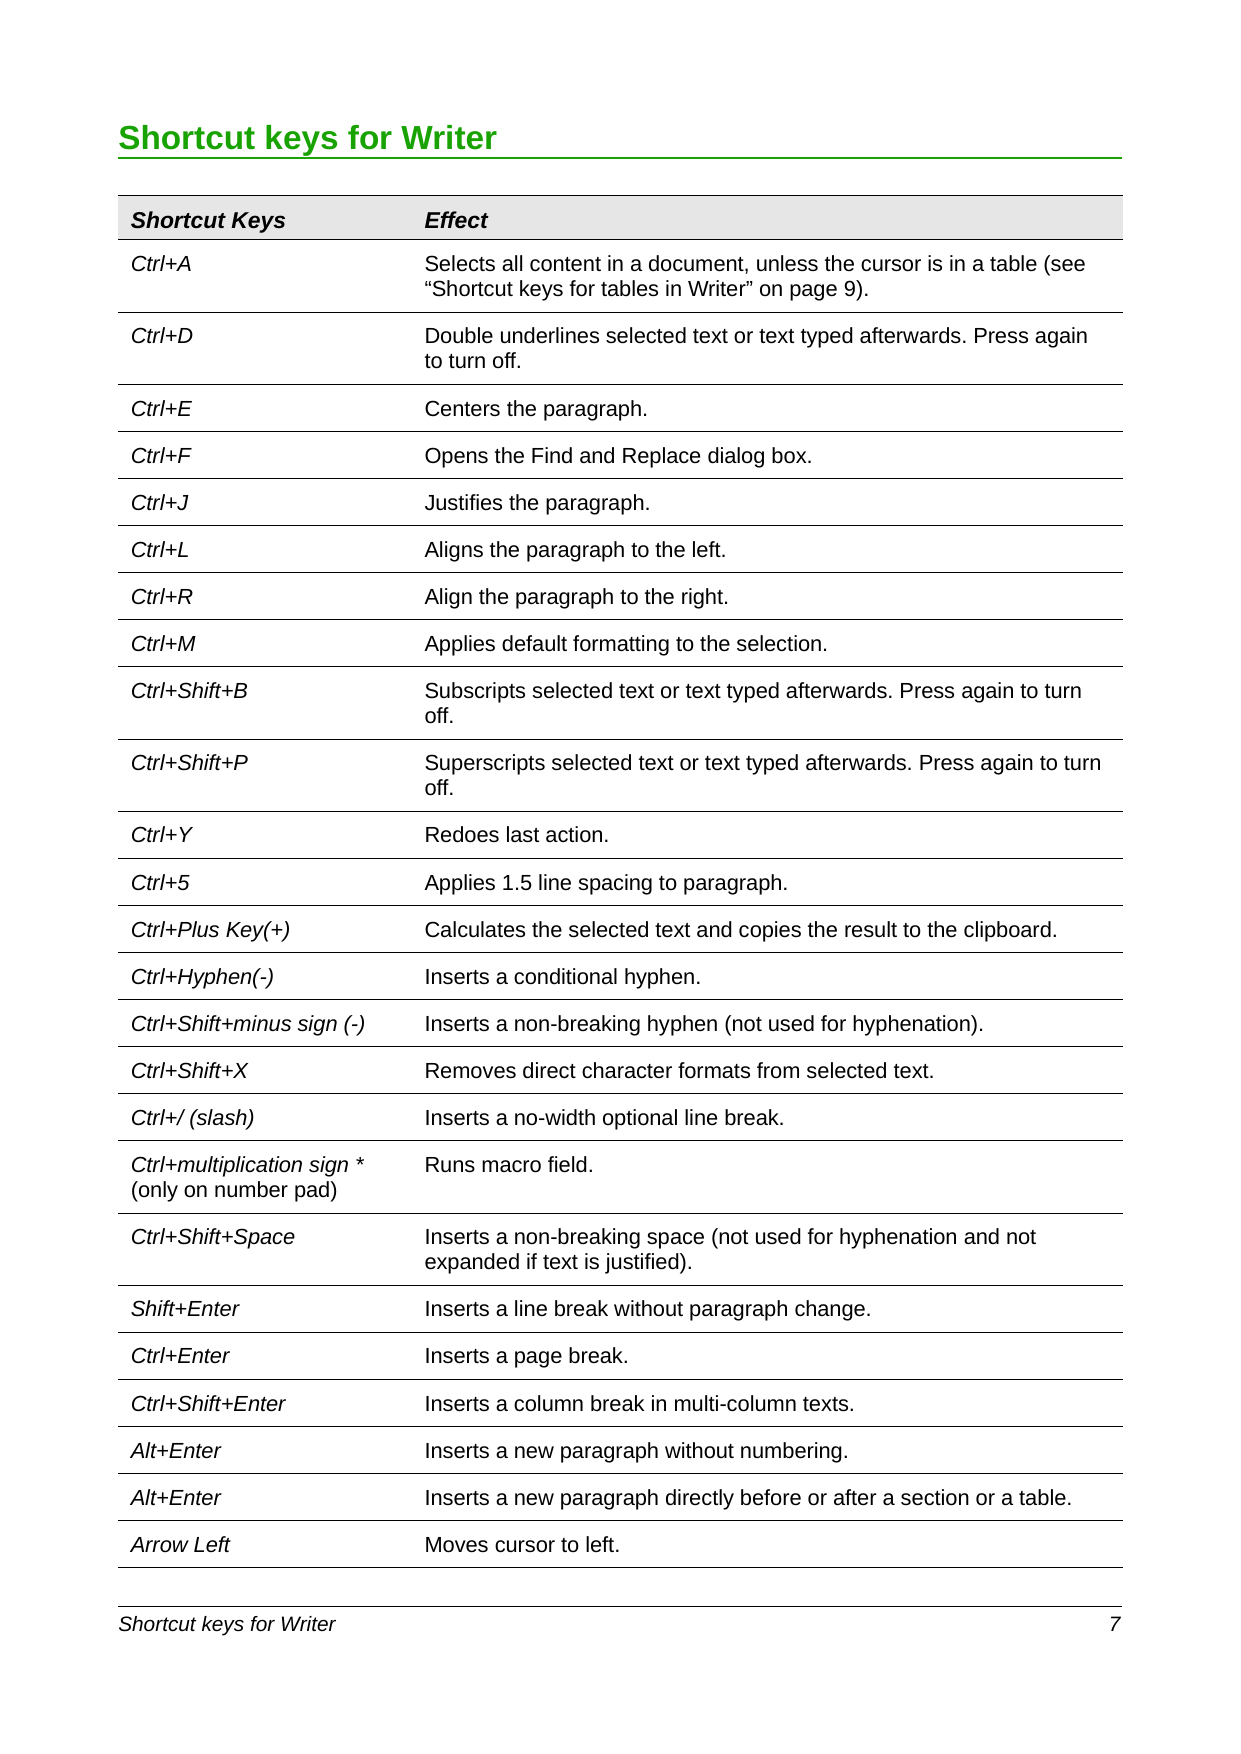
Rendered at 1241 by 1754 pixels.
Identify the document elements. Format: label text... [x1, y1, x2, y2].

table_cell Ctrl+Hyphen(-) [118, 953, 412, 999]
table_cell Runs macro field. [412, 1141, 1123, 1212]
table_cell Centers the paragraph. [412, 385, 1123, 431]
table_cell Alt+Enter [118, 1474, 412, 1520]
table_cell Applies 1.5 line spacing to paragraph. [412, 859, 1123, 905]
table_cell Ctrl+5 [118, 859, 412, 905]
table_cell Inserts a line break without paragraph change. [412, 1286, 1123, 1332]
table_cell Inserts a new paragraph without numbering. [412, 1427, 1123, 1473]
table_cell Alt+Enter [118, 1427, 412, 1473]
table_cell Ctrl+Enter [118, 1333, 412, 1379]
table_cell Ctrl+Shift+P [118, 740, 412, 811]
table_cell Ctrl+A [118, 240, 412, 312]
table_cell Arrow Left [118, 1521, 412, 1567]
table_cell Ctrl+Shift+Space [118, 1214, 412, 1284]
table_header Effect [412, 196, 1123, 239]
table_cell Shift+Enter [118, 1286, 412, 1332]
table_cell Opens the Find and Replace dialog box. [412, 432, 1123, 478]
table_cell Align the paragraph to the right. [412, 573, 1123, 619]
table_cell Moves cursor to left. [412, 1521, 1123, 1567]
table_cell Ctrl+D [118, 313, 412, 384]
subtitle Shortcut keys for Writer [118, 118, 1122, 157]
table_cell Ctrl+Shift+X [118, 1047, 412, 1093]
table_cell Inserts a non-breaking space (not used for hyphenation and not expanded if text is justified). [412, 1214, 1123, 1284]
table_cell Ctrl+Plus Key(+) [118, 906, 412, 952]
table_cell Inserts a column break in multi-column texts. [412, 1380, 1123, 1426]
table_cell Ctrl+Shift+minus sign (-) [118, 1000, 412, 1046]
table_cell Aligns the paragraph to the left. [412, 526, 1123, 572]
table_cell Inserts a conditional hyphen. [412, 953, 1123, 999]
table_cell Ctrl+L [118, 526, 412, 572]
table_cell Inserts a no-width optional line break. [412, 1094, 1123, 1140]
table_cell Inserts a new paragraph directly before or after a section or a table. [412, 1474, 1123, 1520]
table_cell Removes direct character formats from selected text. [412, 1047, 1123, 1093]
table_cell Applies default formatting to the selection. [412, 620, 1123, 666]
table_cell Inserts a page break. [412, 1333, 1123, 1379]
table_cell Ctrl+/ (slash) [118, 1094, 412, 1140]
table_cell Ctrl+Shift+Enter [118, 1380, 412, 1426]
table_cell Superscripts selected text or text typed afterwards. Press again to turn off. [412, 740, 1123, 811]
table_cell Ctrl+Y [118, 812, 412, 858]
table_cell Calculates the selected text and copies the result to the clipboard. [412, 906, 1123, 952]
table_cell Redoes last action. [412, 812, 1123, 858]
table_cell Inserts a non-breaking hyphen (not used for hyphenation). [412, 1000, 1123, 1046]
table_cell Ctrl+R [118, 573, 412, 619]
table_cell Ctrl+Shift+B [118, 667, 412, 738]
table_cell Double underlines selected text or text typed afterwards. Press again to turn off. [412, 313, 1123, 384]
table_cell Ctrl+M [118, 620, 412, 666]
table_header Shortcut Keys [118, 196, 412, 239]
table_cell Subscripts selected text or text typed afterwards. Press again to turn off. [412, 667, 1123, 738]
table_cell Ctrl+E [118, 385, 412, 431]
table_cell Ctrl+multiplication sign * (only on number pad) [118, 1141, 412, 1212]
table_cell Selects all content in a document, unless the cursor is in a table (see “Shortcut keys for tables in Writer” on page 9). [412, 240, 1123, 312]
table_cell Ctrl+F [118, 432, 412, 478]
table_cell Ctrl+J [118, 479, 412, 525]
table_cell Justifies the paragraph. [412, 479, 1123, 525]
